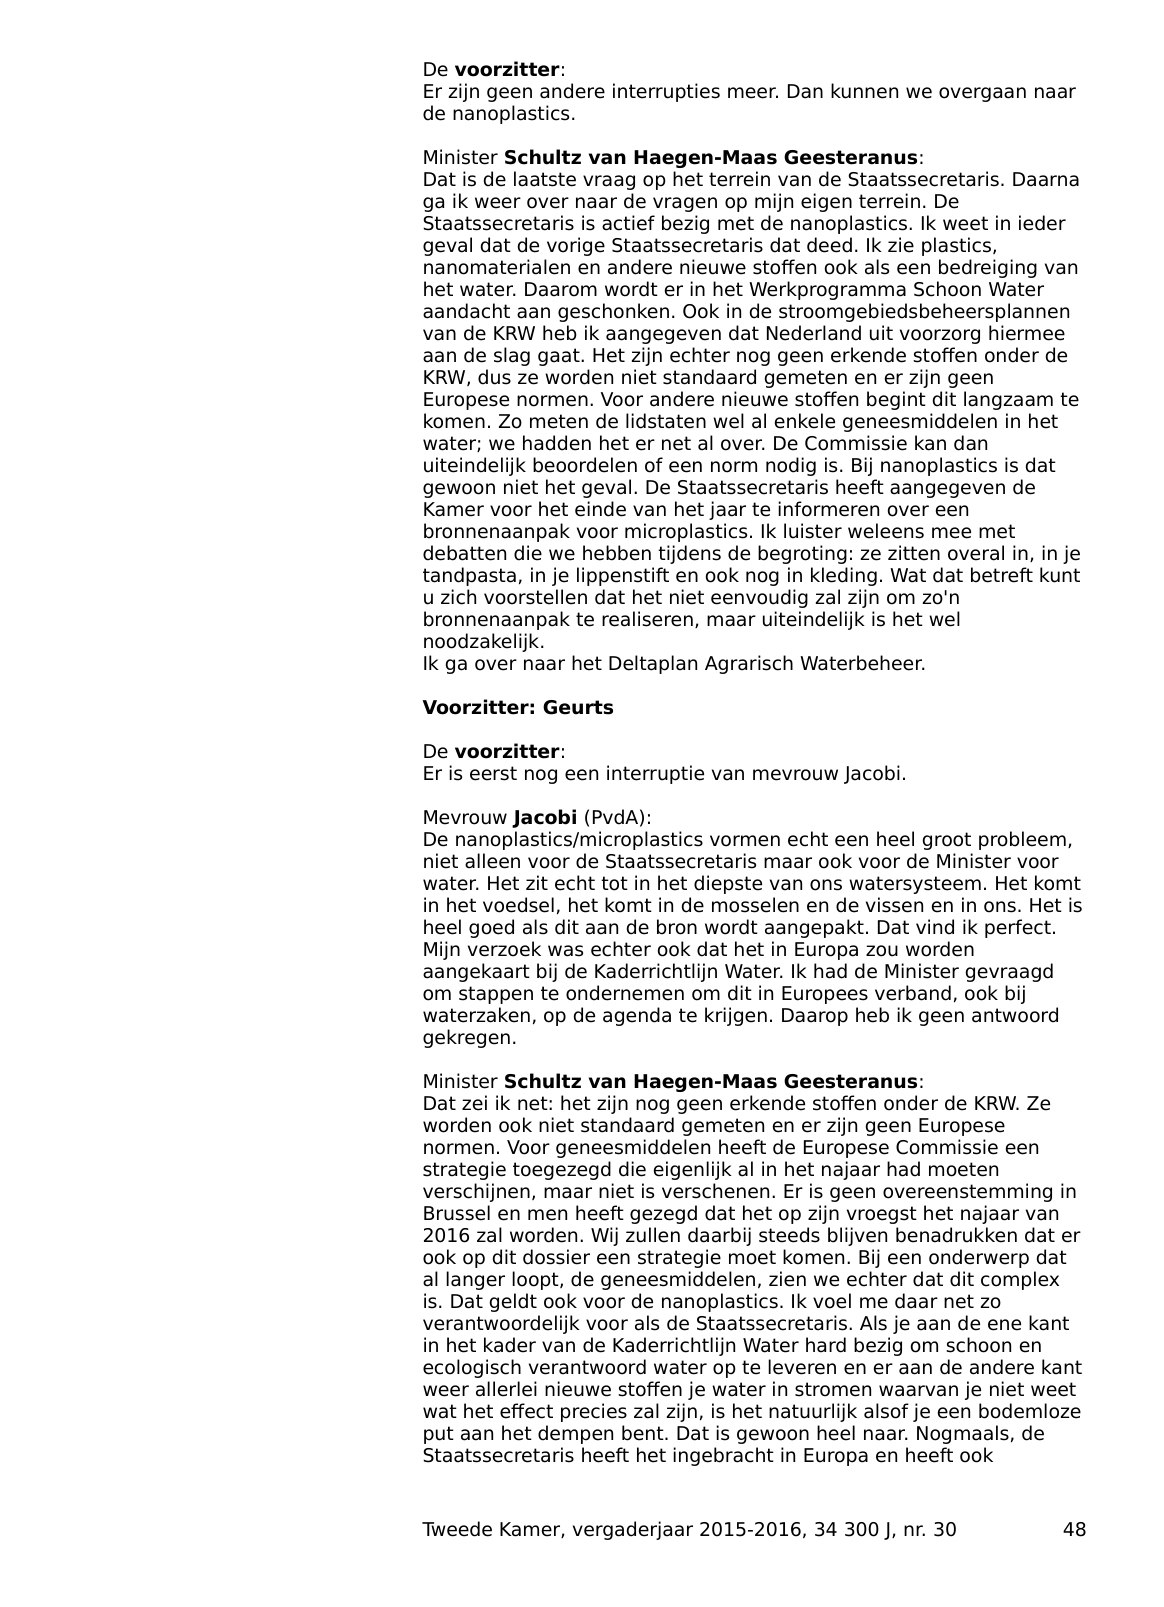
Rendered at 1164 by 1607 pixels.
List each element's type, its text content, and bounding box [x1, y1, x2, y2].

text Dat is de laatste vraag op het terrein van de Staatssecretaris. Daarna ga ik weer over naar de vragen op mijn eigen terrein. De Staatssecretaris is actief bezig met de nanoplastics. Ik weet in ieder geval dat de vorige Staatssecretaris dat deed. Ik zie plastics, nanomaterialen en andere nieuwe stoffen ook als een bedreiging van het water. Daarom wordt er in het Werkprogramma Schoon Water aandacht aan geschonken. Ook in de stroomgebiedsbeheersplannen van de KRW heb ik aangegeven dat Nederland uit voorzorg hiermee aan de slag gaat. Het zijn echter nog geen erkende stoffen onder de KRW, dus ze worden niet standaard gemeten en er zijn geen Europese normen. Voor andere nieuwe stoffen begint dit langzaam te komen. Zo meten de lidstaten wel al enkele geneesmiddelen in het water; we hadden het er net al over. De Commissie kan dan uiteindelijk beoordelen of een norm nodig is. Bij nanoplastics is dat gewoon niet het geval. De Staatssecretaris heeft aangegeven de Kamer voor het einde van het jaar te informeren over een bronnenaanpak voor microplastics. Ik luister weleens mee met debatten die we hebben tijdens de begroting: ze zitten overal in, in je tandpasta, in je lippenstift en ook nog in kleding. Wat dat betreft kunt u zich voorstellen dat het niet eenvoudig zal zijn om zo'n bronnenaanpak te realiseren, maar uiteindelijk is het wel noodzakelijk. [422, 169, 1087, 653]
text Minister Schultz van Haegen-Maas Geesteranus: [422, 1071, 1087, 1093]
text De voorzitter: [422, 741, 1087, 763]
text Mevrouw Jacobi (PvdA): [422, 807, 1087, 829]
text Er is eerst nog een interruptie van mevrouw Jacobi. [422, 763, 1087, 785]
text De nanoplastics/microplastics vormen echt een heel groot probleem, niet alleen voor de Staatssecretaris maar ook voor de Minister voor water. Het zit echt tot in het diepste van ons watersysteem. Het komt in het voedsel, het komt in de mosselen en de vissen en in ons. Het is heel goed als dit aan de bron wordt aangepakt. Dat vind ik perfect. Mijn verzoek was echter ook dat het in Europa zou worden aangekaart bij de Kaderrichtlijn Water. Ik had de Minister gevraagd om stappen te ondernemen om dit in Europees verband, ook bij waterzaken, op de agenda te krijgen. Daarop heb ik geen antwoord gekregen. [422, 829, 1087, 1049]
text Dat zei ik net: het zijn nog geen erkende stoffen onder de KRW. Ze worden ook niet standaard gemeten en er zijn geen Europese normen. Voor geneesmiddelen heeft de Europese Commissie een strategie toegezegd die eigenlijk al in het najaar had moeten verschijnen, maar niet is verschenen. Er is geen overeenstemming in Brussel en men heeft gezegd dat het op zijn vroegst het najaar van 2016 zal worden. Wij zullen daarbij steeds blijven benadrukken dat er ook op dit dossier een strategie moet komen. Bij een onderwerp dat al langer loopt, de geneesmiddelen, zien we echter dat dit complex is. Dat geldt ook voor de nanoplastics. Ik voel me daar net zo verantwoordelijk voor als de Staatssecretaris. Als je aan de ene kant in het kader van de Kaderrichtlijn Water hard bezig om schoon en ecologisch verantwoord water op te leveren en er aan de andere kant weer allerlei nieuwe stoffen je water in stromen waarvan je niet weet wat het effect precies zal zijn, is het natuurlijk alsof je een bodemloze put aan het dempen bent. Dat is gewoon heel naar. Nogmaals, de Staatssecretaris heeft het ingebracht in Europa en heeft ook [422, 1093, 1087, 1467]
text Minister Schultz van Haegen-Maas Geesteranus: [422, 147, 1087, 169]
text De voorzitter: [422, 59, 1087, 81]
text Ik ga over naar het Deltaplan Agrarisch Waterbeheer. [422, 653, 1087, 675]
text Er zijn geen andere interrupties meer. Dan kunnen we overgaan naar de nanoplastics. [422, 81, 1087, 125]
subtitle Voorzitter: Geurts [422, 697, 1087, 719]
